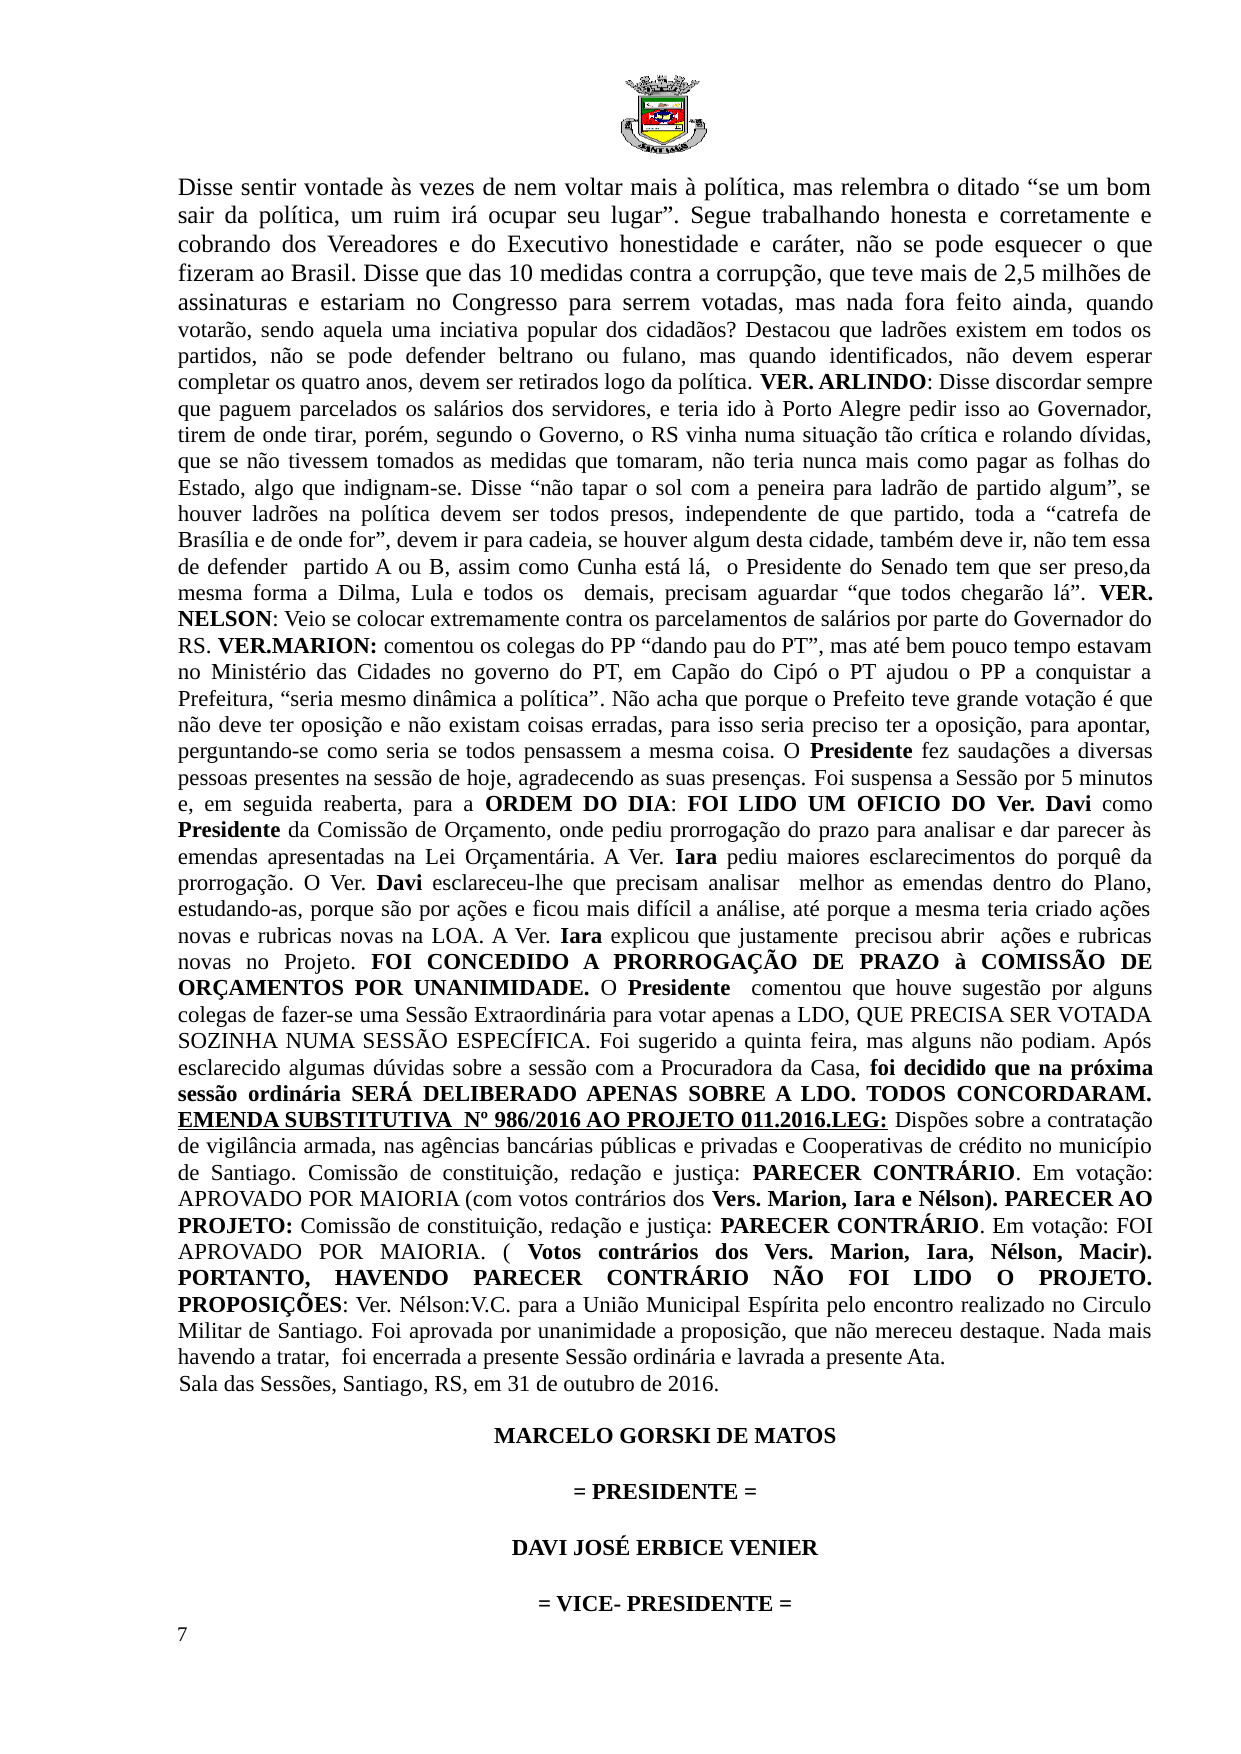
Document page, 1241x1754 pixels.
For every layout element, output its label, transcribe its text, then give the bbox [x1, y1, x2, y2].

list Sala das Sessões, Santiago, RS, em 31 de outubro de 2016. [141, 1370, 1153, 1396]
text MARCELO GORSKI DE MATOS [177, 1422, 1153, 1449]
list Disse sentir vontade às vezes de nem voltar mais à política, mas relembra o ditado “se um bom sair da política, um ruim irá ocupar seu lugar”. Segue trabalhando honesta e corretamente e cobrando dos Vereadores e do Executivo honestidade e caráter, não se pode esquecer o que fizeram ao Brasil. Disse que das 10 medidas contra a corrupção, que teve mais de 2,5 milhões de assinaturas e estariam no Congresso para serrem votadas, mas nada fora feito ainda, quando votarão, sendo aquela uma inciativa popular dos cidadãos? Destacou que ladrões existem em todos os partidos, não se pode defender beltrano ou fulano, mas quando identificados, não devem esperar completar os quatro anos, devem ser retirados logo da política. VER. ARLINDO: Disse discordar sempre que paguem parcelados os salários dos servidores, e teria ido à Porto Alegre pedir isso ao Governador, tirem de onde tirar, porém, segundo o Governo, o RS vinha numa situação tão crítica e rolando dívidas, que se não tivessem tomados as medidas que tomaram, não teria nunca mais como pagar as folhas do Estado, algo que indignam-se. Disse “não tapar o sol com a peneira para ladrão de partido algum”, se houver ladrões na política devem ser todos presos, independente de que partido, toda a “catrefa de Brasília e de onde for”, devem ir para cadeia, se houver algum desta cidade, também deve ir, não tem essa de defender partido A ou B, assim como Cunha está lá, o Presidente do Senado tem que ser preso,da mesma forma a Dilma, Lula e todos os demais, precisam aguardar “que todos chegarão lá”. VER. NELSON: Veio se colocar extremamente contra os parcelamentos de salários por parte do Governador do RS. VER.MARION: comentou os colegas do PP “dando pau do PT”, mas até bem pouco tempo estavam no Ministério das Cidades no governo do PT, em Capão do Cipó o PT ajudou o PP a conquistar a Prefeitura, “seria mesmo dinâmica a política”. Não acha que porque o Prefeito teve grande votação é que não deve ter oposição e não existam coisas erradas, para isso seria preciso ter a oposição, para apontar, perguntando-se como seria se todos pensassem a mesma coisa. O Presidente fez saudações a diversas pessoas presentes na sessão de hoje, agradecendo as suas presenças. Foi suspensa a Sessão por 5 minutos e, em seguida reaberta, para a ORDEM DO DIA: FOI LIDO UM OFICIO DO Ver. Davi como Presidente da Comissão de Orçamento, onde pediu prorrogação do prazo para analisar e dar parecer às emendas apresentadas na Lei Orçamentária. A Ver. Iara pediu maiores esclarecimentos do porquê da prorrogação. O Ver. Davi esclareceu-lhe que precisam analisar melhor as emendas dentro do Plano, estudando-as, porque são por ações e ficou mais difícil a análise, até porque a mesma teria criado ações novas e rubricas novas na LOA. A Ver. Iara explicou que justamente precisou abrir ações e rubricas novas no Projeto. FOI CONCEDIDO A PRORROGAÇÃO DE PRAZO à COMISSÃO DE ORÇAMENTOS POR UNANIMIDADE. O Presidente comentou que houve sugestão por alguns colegas de fazer-se uma Sessão Extraordinária para votar apenas a LDO, QUE PRECISA SER VOTADA SOZINHA NUMA SESSÃO ESPECÍFICA. Foi sugerido a quinta feira, mas alguns não podiam. Após esclarecido algumas dúvidas sobre a sessão com a Procuradora da Casa, foi decidido que na próxima sessão ordinária SERÁ DELIBERADO APENAS SOBRE A LDO. TODOS CONCORDARAM. EMENDA SUBSTITUTIVA Nº 986/2016 AO PROJETO 011.2016.LEG: Dispões sobre a contratação de vigilância armada, nas agências bancárias públicas e privadas e Cooperativas de crédito no município de Santiago. Comissão de constituição, redação e justiça: PARECER CONTRÁRIO. Em votação: APROVADO POR MAIORIA (com votos contrários dos Vers. Marion, Iara e Nélson). PARECER AO PROJETO: Comissão de constituição, redação e justiça: PARECER CONTRÁRIO. Em votação: FOI APROVADO POR MAIORIA. ( Votos contrários dos Vers. Marion, Iara, Nélson, Macir). PORTANTO, HAVENDO PARECER CONTRÁRIO NÃO FOI LIDO O PROJETO. PROPOSIÇÕES: Ver. Nélson:V.C. para a União Municipal Espírita pelo encontro realizado no Circulo Militar de Santiago. Foi aprovada por unanimidade a proposição, que não mereceu destaque. Nada mais havendo a tratar, foi encerrada a presente Sessão ordinária e lavrada a presente Ata. [140, 172, 1153, 1370]
text = PRESIDENTE = [177, 1478, 1153, 1505]
text DAVI JOSÉ ERBICE VENIER [177, 1534, 1153, 1561]
text = VICE- PRESIDENTE = [177, 1590, 1153, 1616]
